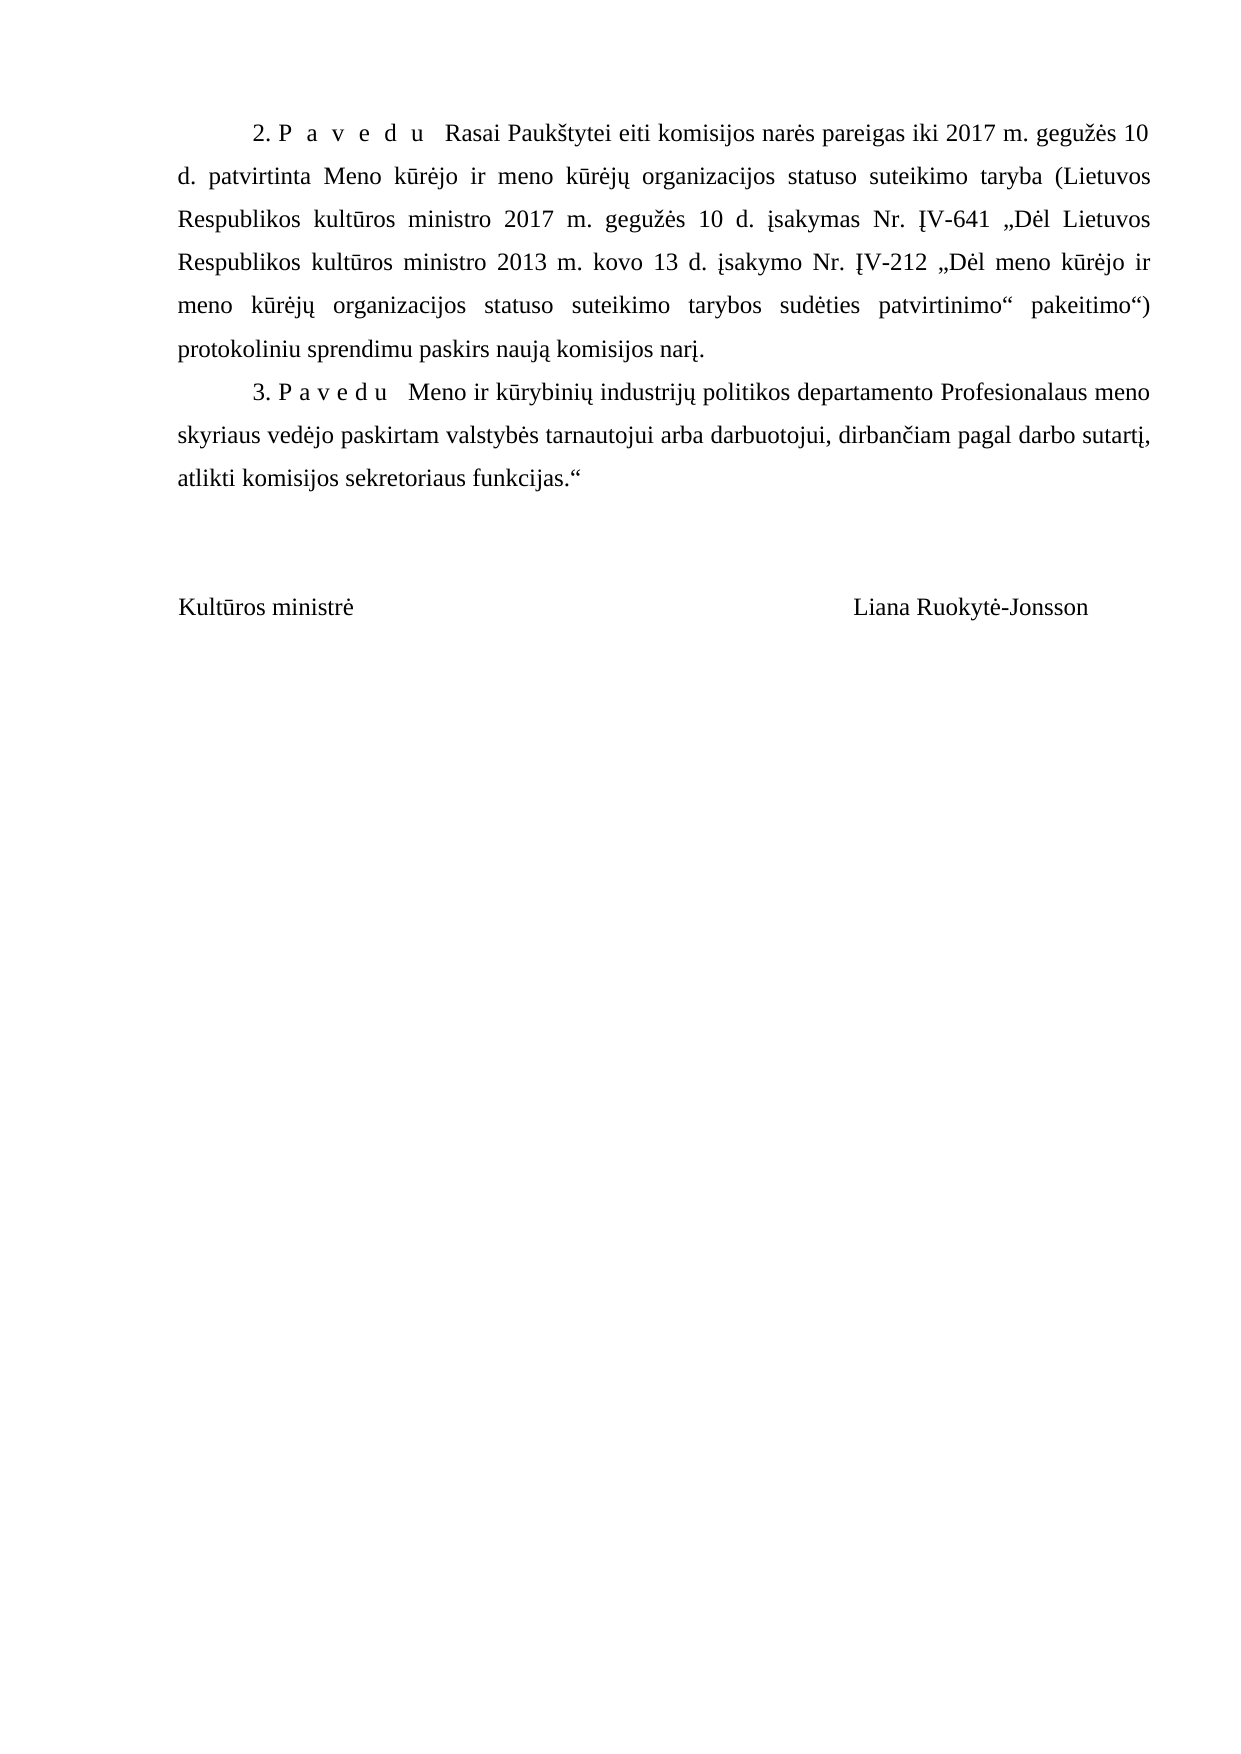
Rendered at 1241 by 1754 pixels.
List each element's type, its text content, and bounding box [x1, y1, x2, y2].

text Kultūros ministrė Liana Ruokytė-Jonsson [178, 592, 1152, 621]
text 3. P a v e d u Meno ir kūrybinių industrijų politikos departamento Profesionalaus meno skyriaus vedėjo paskirtam valstybės tarnautojui arba darbuotojui, dirbančiam pagal darbo sutartį, atlikti komisijos sekretoriaus funkcijas.“ [177, 377, 1152, 492]
text 2. P a v e d u Rasai Paukštytei eiti komisijos narės pareigas iki 2017 m. gegužės 10 d. patvirtinta Meno kūrėjo ir meno kūrėjų organizacijos statuso suteikimo taryba (Lietuvos Respublikos kultūros ministro 2017 m. gegužės 10 d. įsakymas Nr. ĮV-641 „Dėl Lietuvos Respublikos kultūros ministro 2013 m. kovo 13 d. įsakymo Nr. ĮV-212 „Dėl meno kūrėjo ir meno kūrėjų organizacijos statuso suteikimo tarybos sudėties patvirtinimo“ pakeitimo“) protokoliniu sprendimu paskirs naują komisijos narį. [177, 118, 1152, 362]
